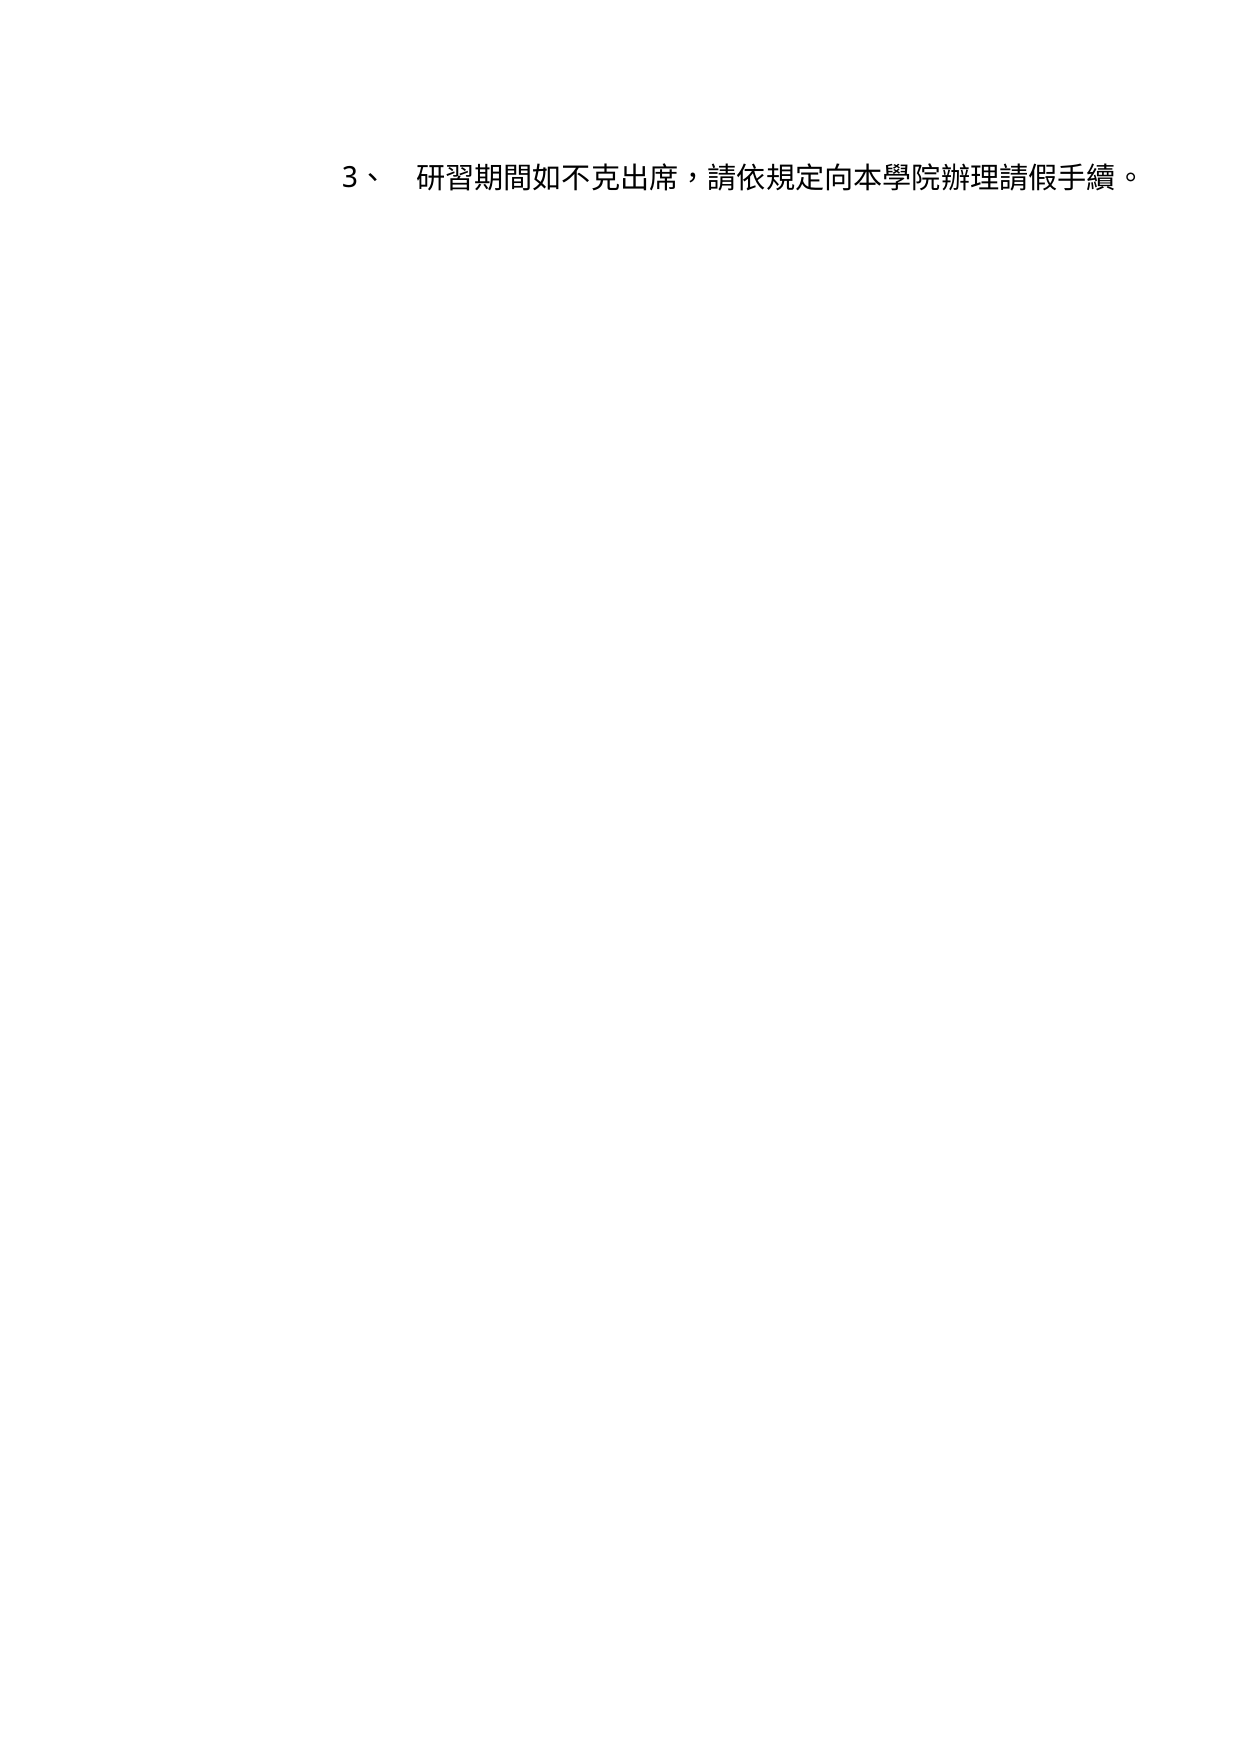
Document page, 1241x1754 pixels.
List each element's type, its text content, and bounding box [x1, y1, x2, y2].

list 研習期間如不克出席，請依規定向本學院辦理請假手續。 [341, 134, 1122, 197]
